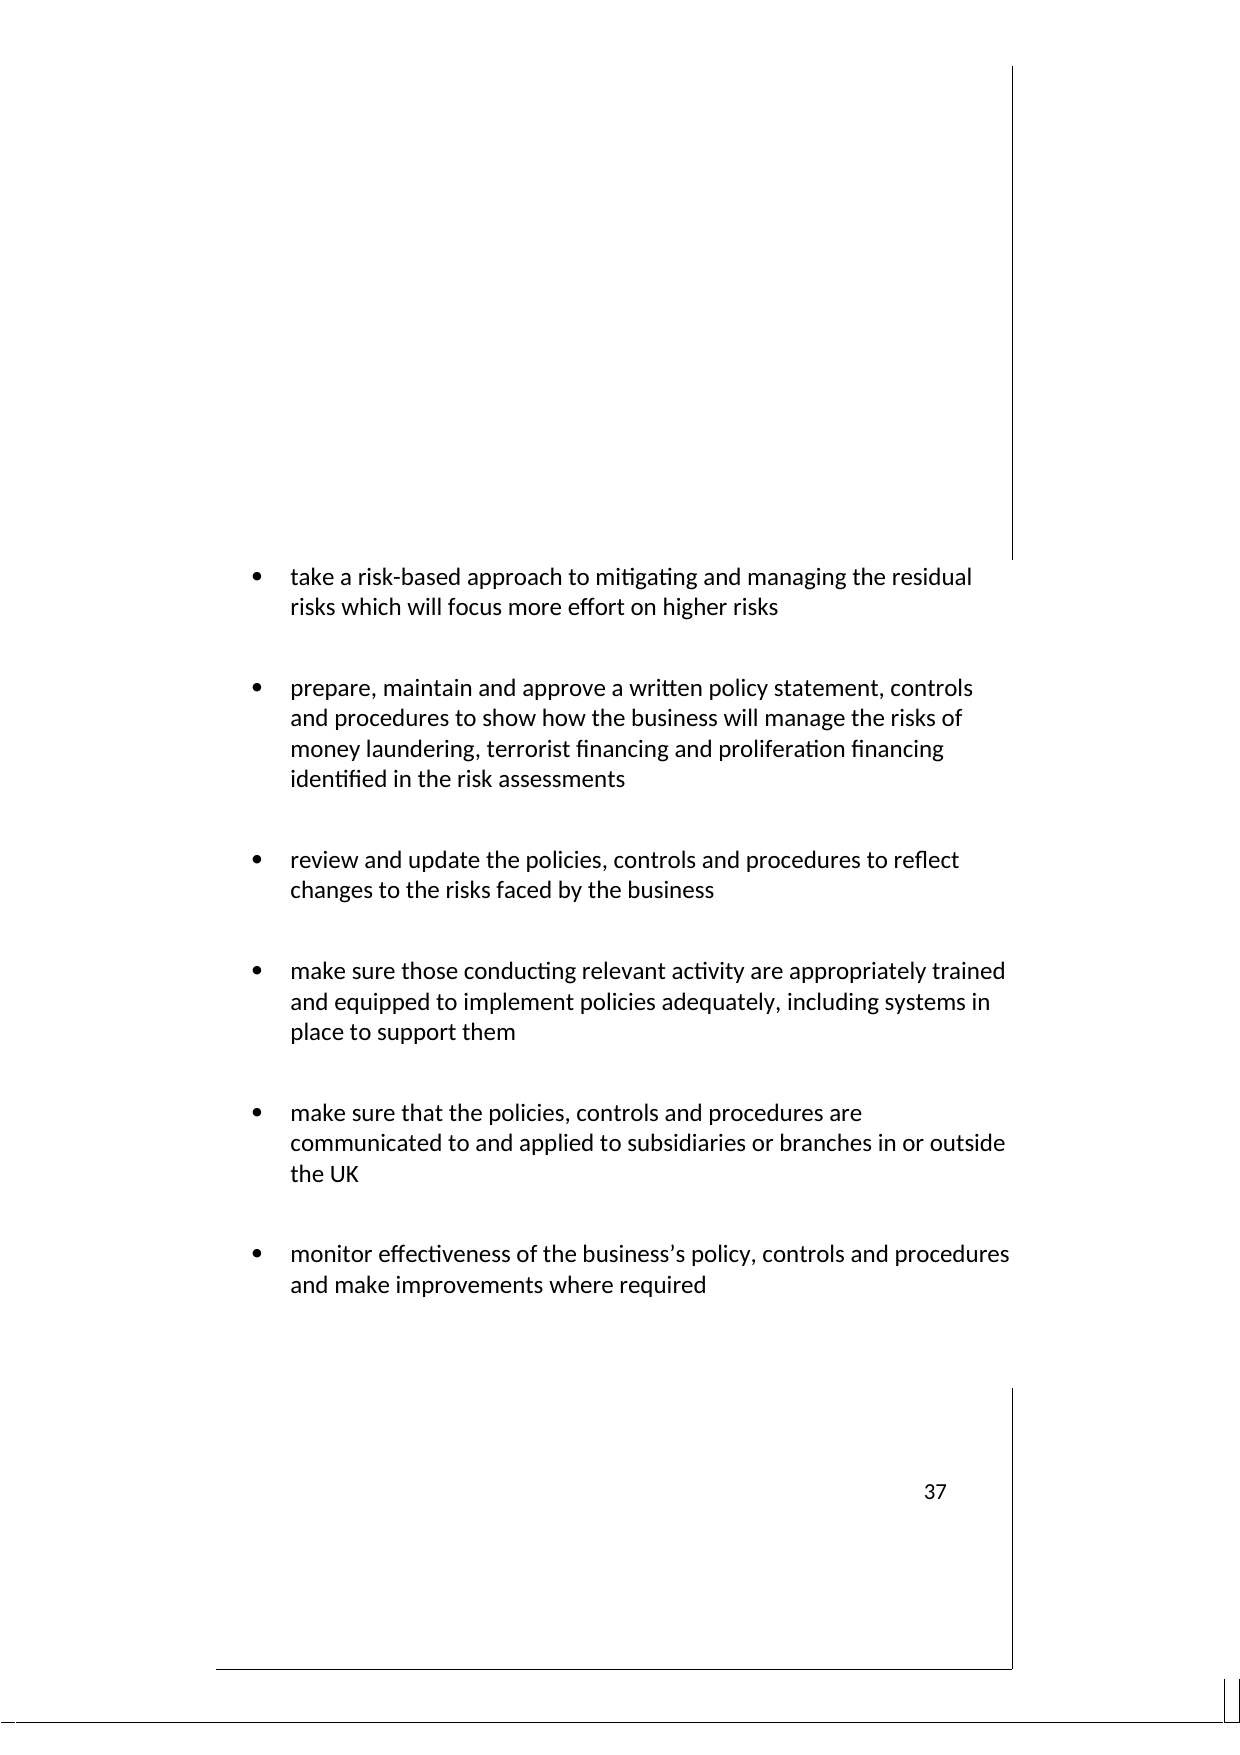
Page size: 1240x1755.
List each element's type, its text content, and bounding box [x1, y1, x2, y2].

list review and update the policies, controls and procedures to reflect changes to the risks faced by the business [253, 844, 1012, 905]
list prepare, maintain and approve a written policy statement, controls and procedures to show how the business will manage the risks of money laundering, terrorist financing and proliferation financing identified in the risk assessments [253, 672, 1012, 794]
list monitor effectiveness of the business’s policy, controls and procedures and make improvements where required [253, 1238, 1012, 1299]
list take a risk-based approach to mitigating and managing the residual risks which will focus more effort on higher risks [253, 561, 1012, 622]
list make sure that the policies, controls and procedures are communicated to and applied to subsidiaries or branches in or outside the UK [253, 1097, 1012, 1188]
list make sure those conducting relevant activity are appropriately trained and equipped to implement policies adequately, including systems in place to support them [253, 955, 1012, 1047]
